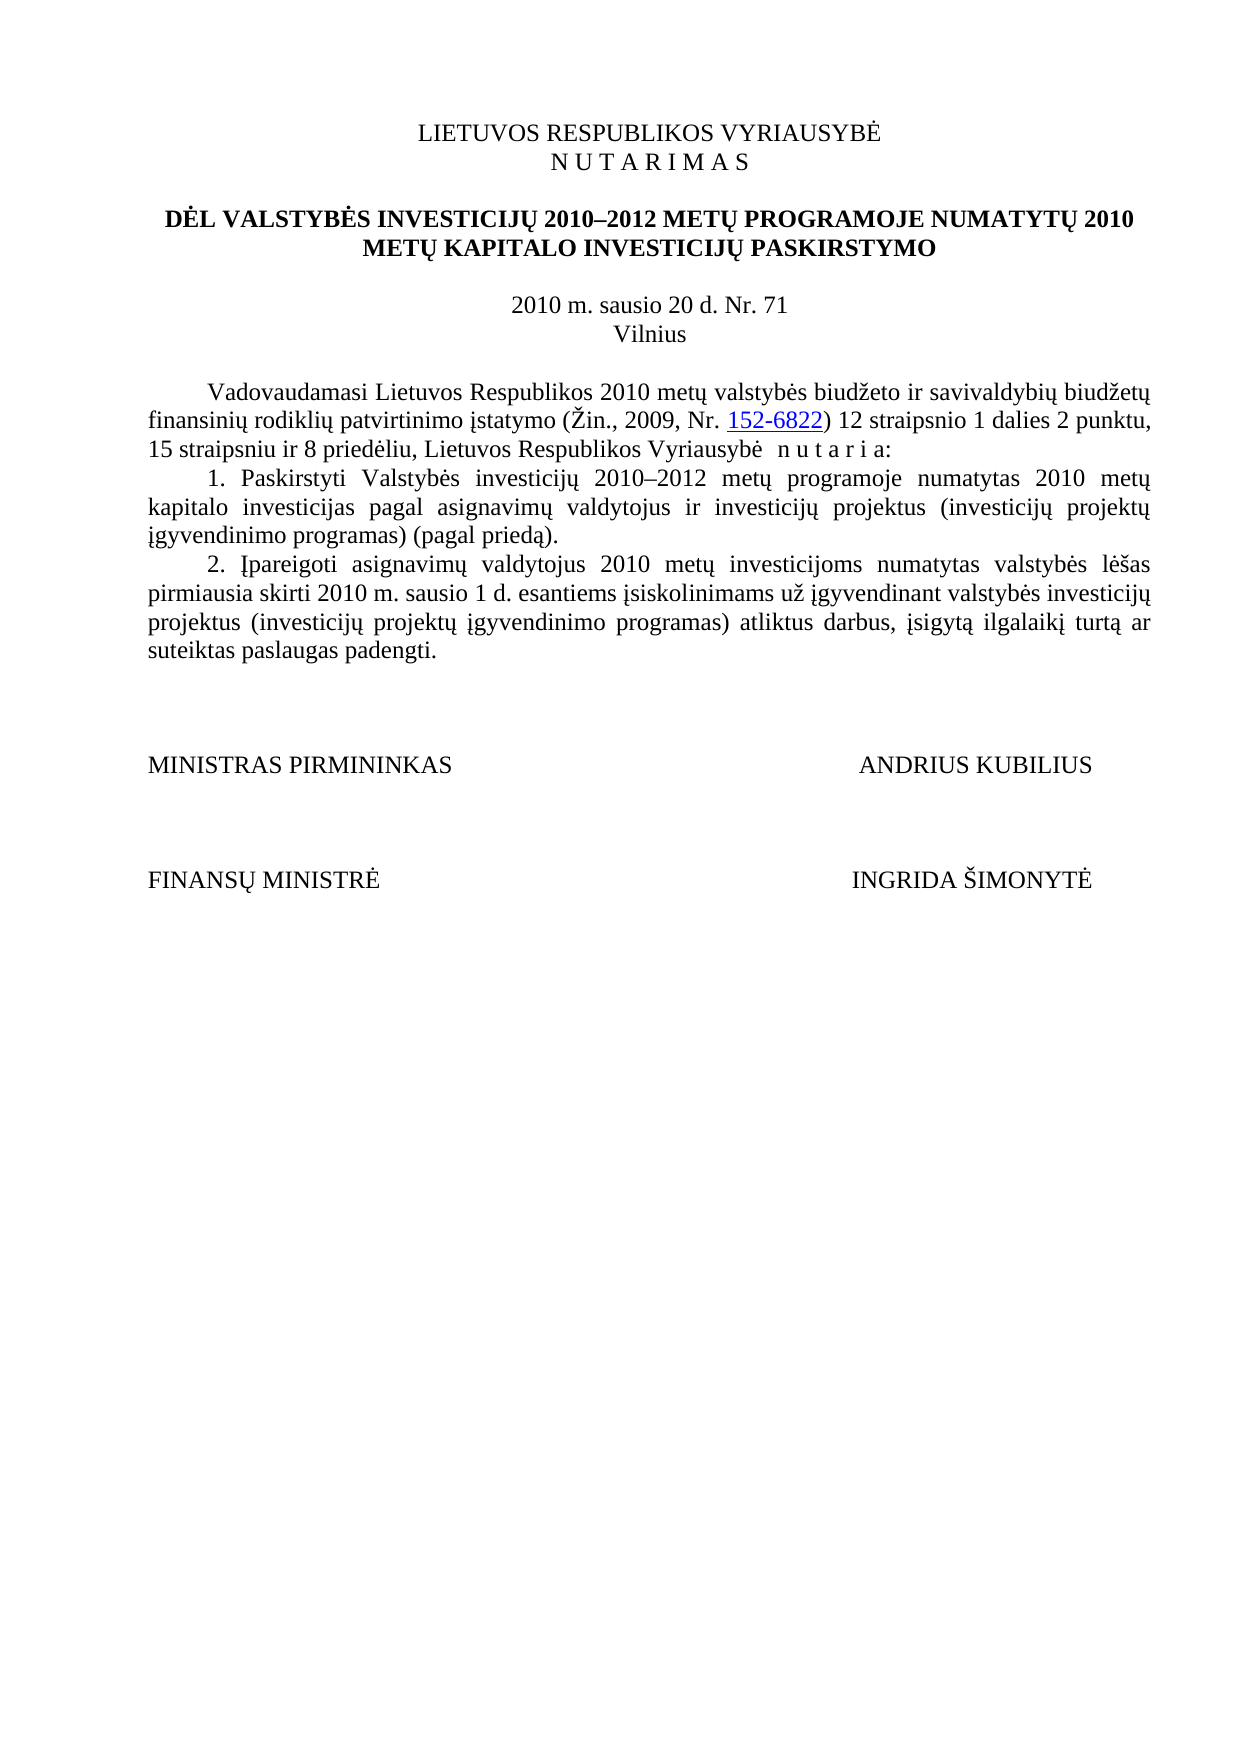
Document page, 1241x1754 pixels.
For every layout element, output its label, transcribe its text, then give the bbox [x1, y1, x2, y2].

subtitle DĖL Valstybės investicijų 2010–2012 metų programoje numatytų 2010 metŲ kapitalo investicijų paskirstymo [148, 204, 1152, 262]
text 2010 m. sausio 20 d. Nr. 71 [148, 291, 1152, 319]
text MINISTRAS PIRMININKAS ANDRIUS KUBILIUS [148, 751, 1152, 779]
text 2. Įpareigoti asignavimų valdytojus 2010 metų investicijoms numatytas valstybės lėšas pirmiausia skirti 2010 m. sausio 1 d. esantiems įsiskolinimams už įgyvendinant valstybės investicijų projektus (investicijų projektų įgyvendinimo programas) atliktus darbus, įsigytą ilgalaikį turtą ar suteiktas paslaugas padengti. [148, 549, 1152, 664]
text Lietuvos Respublikos Vyriausybė [148, 118, 1152, 147]
text Vilnius [148, 319, 1152, 348]
text Vadovaudamasi Lietuvos Respublikos 2010 metų valstybės biudžeto ir savivaldybių biudžetų finansinių rodiklių patvirtinimo įstatymo (Žin., 2009, Nr. 152-6822) 12 straipsnio 1 dalies 2 punktu, 15 straipsniu ir 8 priedėliu, Lietuvos Respublikos Vyriausybė nutaria: [148, 377, 1152, 463]
text NUTARIMAS [148, 147, 1152, 176]
text 1. Paskirstyti Valstybės investicijų 2010–2012 metų programoje numatytas 2010 metų kapitalo investicijas pagal asignavimų valdytojus ir investicijų projektus (investicijų projektų įgyvendinimo programas) (pagal priedą). [148, 463, 1152, 549]
text FINANSŲ MINISTRĖ INGRIDA ŠIMONYTĖ [148, 866, 1152, 894]
